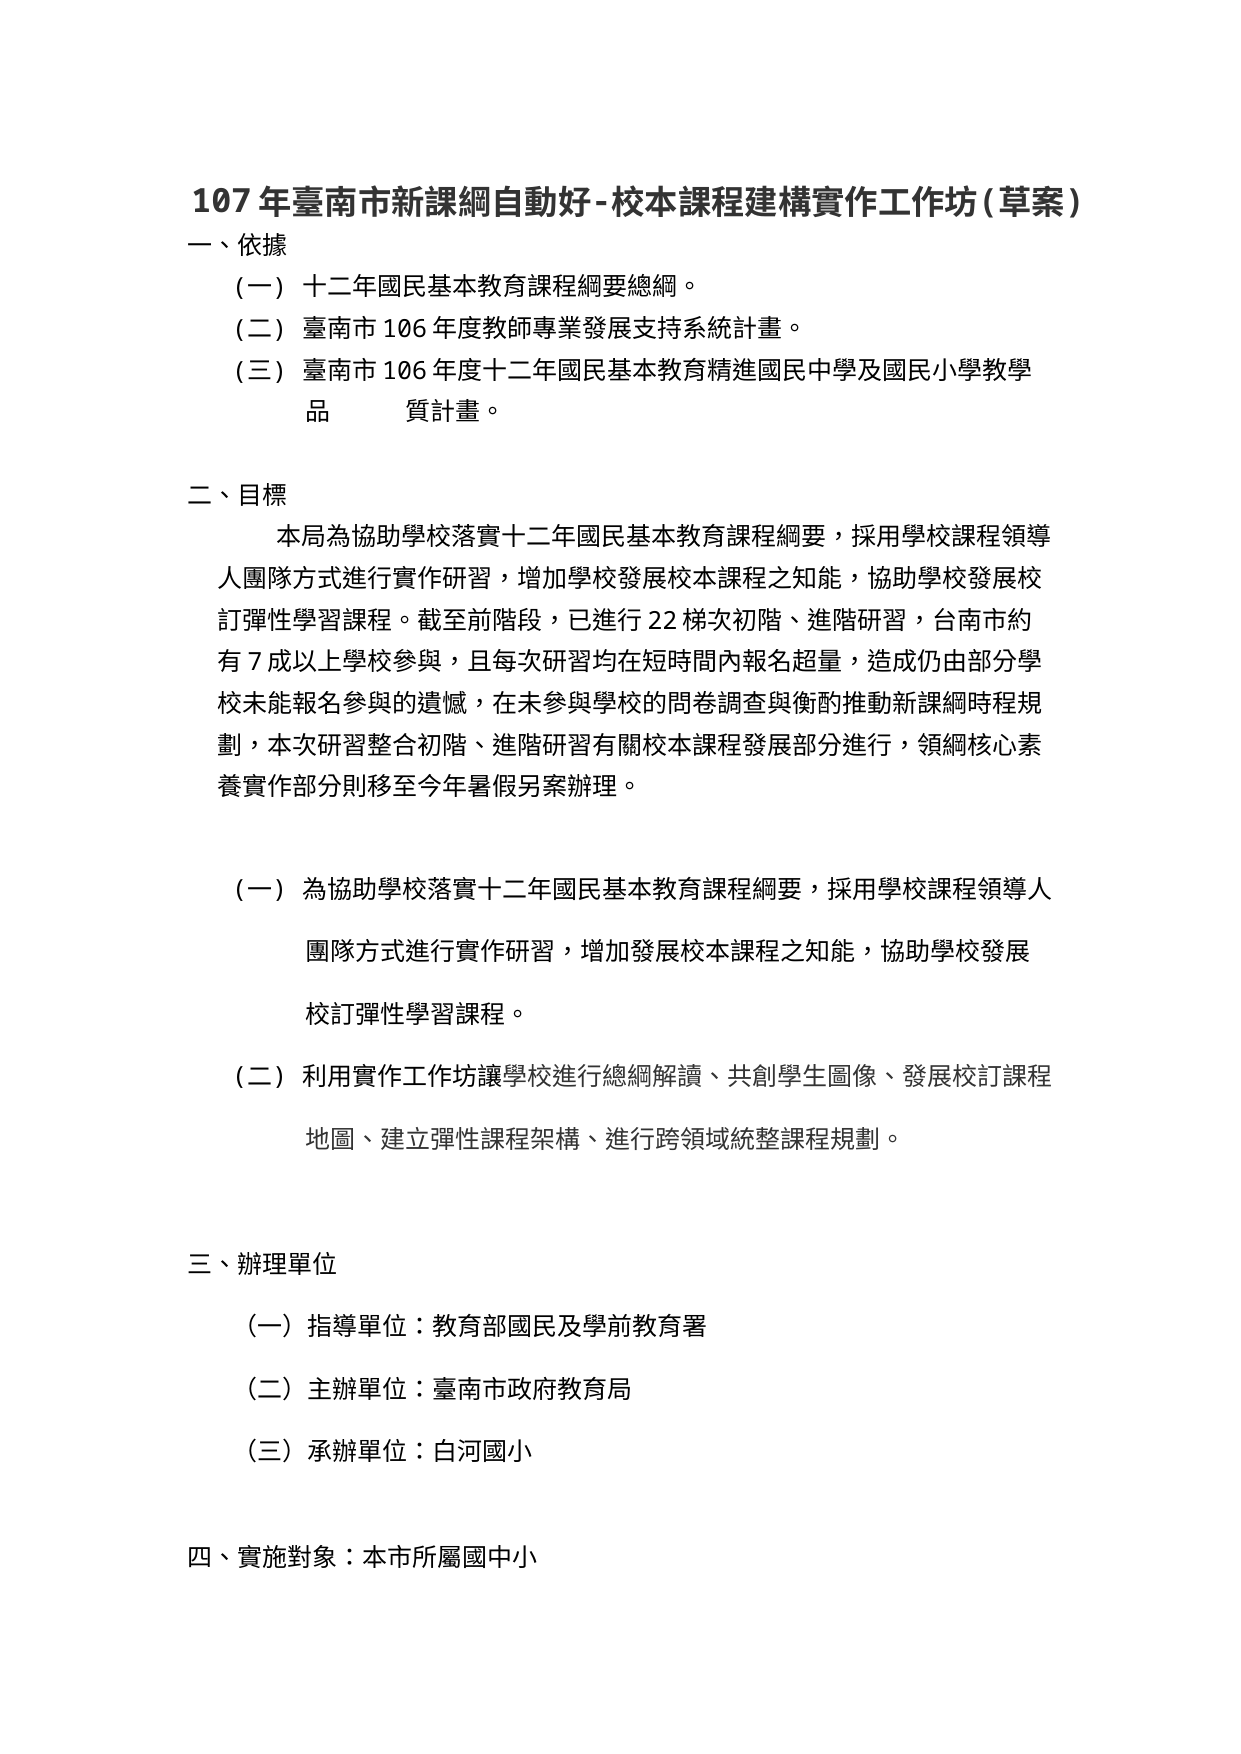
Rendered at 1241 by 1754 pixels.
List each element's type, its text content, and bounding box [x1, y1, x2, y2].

text 107年臺南市新課綱自動好-校本課程建構實作工作坊(草案) [187, 158, 1088, 221]
text （一）指導單位：教育部國民及學前教育署 [187, 1283, 1053, 1346]
text (二) 臺南市106年度教師專業發展支持系統計畫。 [232, 304, 1053, 346]
text 本局為協助學校落實十二年國民基本教育課程綱要，採用學校課程領導人團隊方式進行實作研習，增加學校發展校本課程之知能，協助學校發展校訂彈性學習課程。截至前階段，已進行22梯次初階、進階研習，台南市約有7成以上學校參與，且每次研習均在短時間內報名超量，造成仍由部分學校未能報名參與的遺憾，在未參與學校的問卷調查與衡酌推動新課綱時程規劃，本次研習整合初階、進階研習有關校本課程發展部分進行，領綱核心素養實作部分則移至今年暑假另案辦理。 [217, 512, 1053, 804]
text (三) 臺南市106年度十二年國民基本教育精進國民中學及國民小學教學品 質計畫。 [232, 346, 1053, 429]
text （二）主辦單位：臺南市政府教育局 [187, 1346, 1053, 1408]
text 一、依據 [187, 221, 1053, 262]
text 三、辦理單位 [187, 1221, 1053, 1283]
text 四、實施對象：本市所屬國中小 [187, 1533, 1053, 1575]
text (一) 十二年國民基本教育課程綱要總綱。 [232, 262, 1053, 304]
text (二) 利用實作工作坊讓學校進行總綱解讀、共創學生圖像、發展校訂課程地圖、建立彈性課程架構、進行跨領域統整課程規劃。 [232, 1033, 1053, 1158]
text 二、目標 [187, 471, 1053, 512]
text (一) 為協助學校落實十二年國民基本教育課程綱要，採用學校課程領導人團隊方式進行實作研習，增加發展校本課程之知能，協助學校發展校訂彈性學習課程。 [232, 846, 1053, 1033]
text （三）承辦單位：白河國小 [187, 1408, 1053, 1471]
